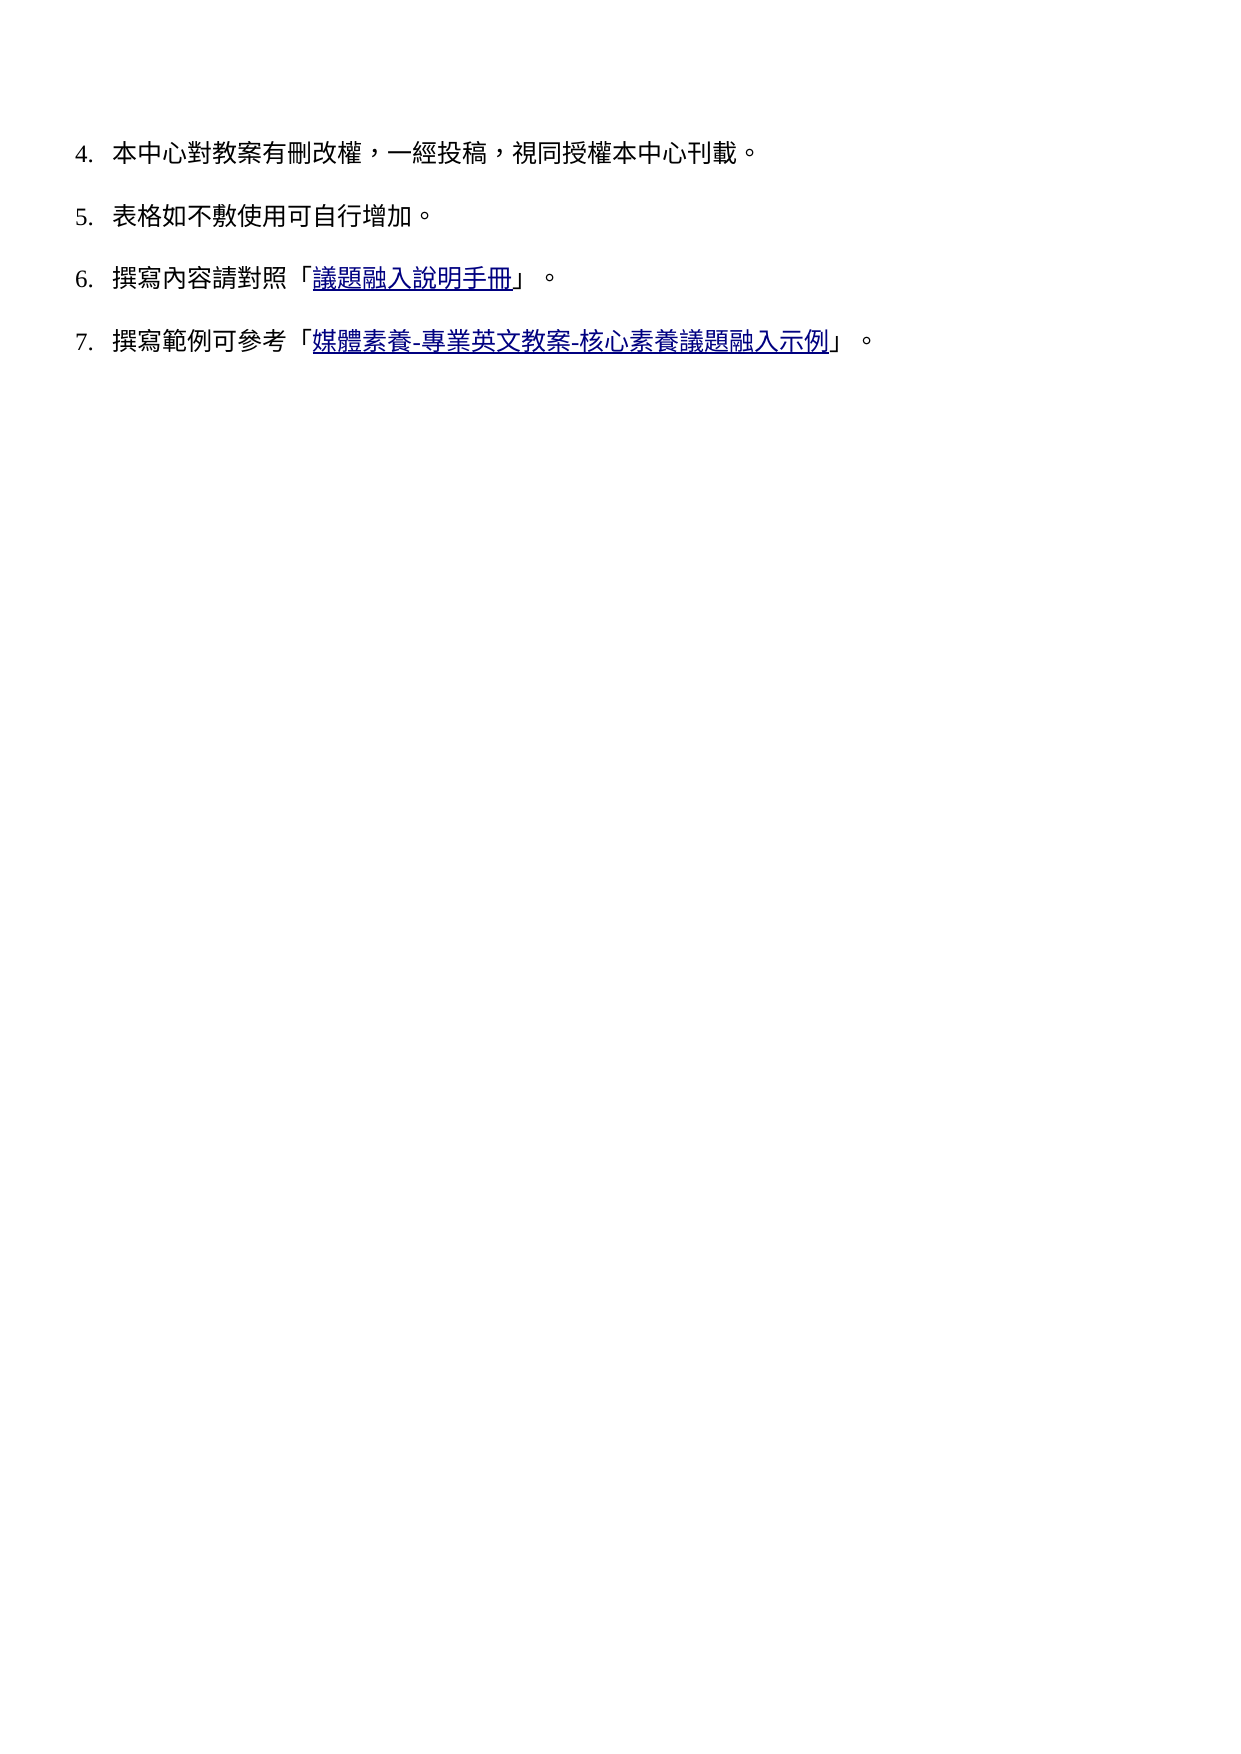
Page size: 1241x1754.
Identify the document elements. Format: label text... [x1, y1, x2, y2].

list 撰寫內容請對照「議題融入說明手冊」。 [75, 235, 1165, 297]
list 本中心對教案有刪改權，一經投稿，視同授權本中心刊載。 [75, 110, 1165, 172]
list 表格如不敷使用可自行增加。 [75, 172, 1165, 235]
list 撰寫範例可參考「媒體素養-專業英文教案-核心素養議題融入示例」。 [75, 297, 1165, 360]
